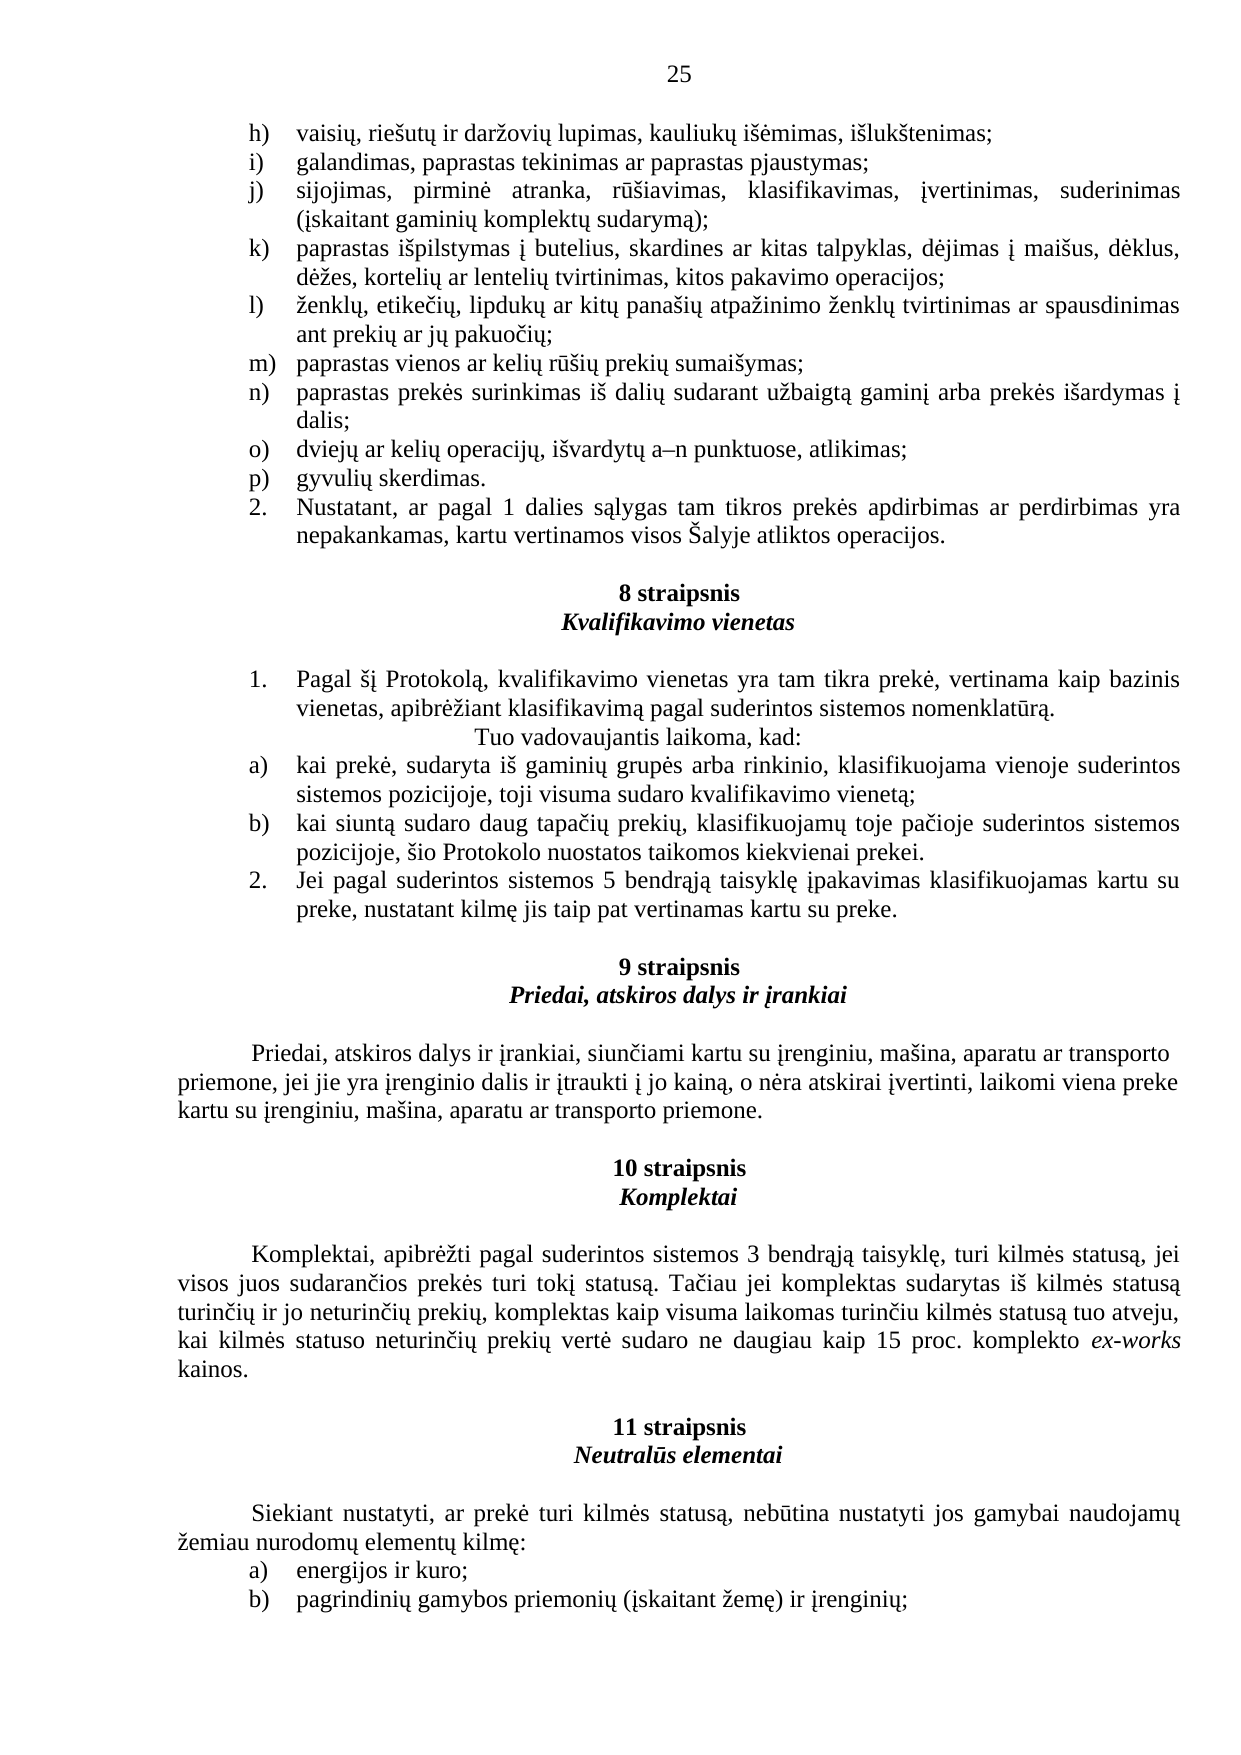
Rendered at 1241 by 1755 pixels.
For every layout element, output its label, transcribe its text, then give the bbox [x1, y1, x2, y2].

text Priedai, atskiros dalys ir įrankiai [177, 981, 1181, 1009]
text n) paprastas prekės surinkimas iš dalių sudarant užbaigtą gaminį arba prekės išardymas į dalis; [248, 377, 1181, 434]
text 10 straipsnis [177, 1153, 1181, 1182]
text j) sijojimas, pirminė atranka, rūšiavimas, klasifikavimas, įvertinimas, suderinimas (įskaitant gaminių komplektų sudarymą); [248, 176, 1181, 233]
text 1. Pagal šį Protokolą, kvalifikavimo vienetas yra tam tikra prekė, vertinama kaip bazinis vienetas, apibrėžiant klasifikavimą pagal suderintos sistemos nomenklatūrą. [248, 664, 1181, 722]
text Siekiant nustatyti, ar prekė turi kilmės statusą, nebūtina nustatyti jos gamybai naudojamų žemiau nurodomų elementų kilmę: [177, 1498, 1181, 1556]
text l) ženklų, etikečių, lipdukų ar kitų panašių atpažinimo ženklų tvirtinimas ar spausdinimas ant prekių ar jų pakuočių; [248, 291, 1181, 348]
text m) paprastas vienos ar kelių rūšių prekių sumaišymas; [248, 348, 1181, 377]
text b) pagrindinių gamybos priemonių (įskaitant žemę) ir įrenginių; [248, 1584, 1181, 1613]
text Kvalifikavimo vienetas [177, 607, 1181, 636]
text Komplektai, apibrėžti pagal suderintos sistemos 3 bendrąją taisyklę, turi kilmės statusą, jei visos juos sudarančios prekės turi tokį statusą. Tačiau jei komplektas sudarytas iš kilmės statusą turinčių ir jo neturinčių prekių, komplektas kaip visuma laikomas turinčiu kilmės statusą tuo atveju, kai kilmės statuso neturinčių prekių vertė sudaro ne daugiau kaip 15 proc. komplekto ex-works kainos. [177, 1239, 1181, 1383]
text Tuo vadovaujantis laikoma, kad: [296, 722, 1181, 751]
text Komplektai [177, 1182, 1181, 1211]
text p) gyvulių skerdimas. [248, 463, 1181, 492]
text 2. Nustatant, ar pagal 1 dalies sąlygas tam tikros prekės apdirbimas ar perdirbimas yra nepakankamas, kartu vertinamos visos Šalyje atliktos operacijos. [248, 492, 1181, 549]
text a) kai prekė, sudaryta iš gaminių grupės arba rinkinio, klasifikuojama vienoje suderintos sistemos pozicijoje, toji visuma sudaro kvalifikavimo vienetą; [248, 751, 1181, 808]
text i) galandimas, paprastas tekinimas ar paprastas pjaustymas; [248, 147, 1181, 176]
text k) paprastas išpilstymas į butelius, skardines ar kitas talpyklas, dėjimas į maišus, dėklus, dėžes, kortelių ar lentelių tvirtinimas, kitos pakavimo operacijos; [248, 233, 1181, 291]
text o) dviejų ar kelių operacijų, išvardytų a–n punktuose, atlikimas; [248, 434, 1181, 463]
text Neutralūs elementai [177, 1441, 1181, 1469]
text Priedai, atskiros dalys ir įrankiai, siunčiami kartu su įrenginiu, mašina, aparatu ar transporto priemone, jei jie yra įrenginio dalis ir įtraukti į jo kainą, o nėra atskirai įvertinti, laikomi viena preke kartu su įrenginiu, mašina, aparatu ar transporto priemone. [177, 1038, 1181, 1124]
text b) kai siuntą sudaro daug tapačių prekių, klasifikuojamų toje pačioje suderintos sistemos pozicijoje, šio Protokolo nuostatos taikomos kiekvienai prekei. [248, 808, 1181, 866]
text 2. Jei pagal suderintos sistemos 5 bendrąją taisyklę įpakavimas klasifikuojamas kartu su preke, nustatant kilmę jis taip pat vertinamas kartu su preke. [248, 866, 1181, 923]
text h) vaisių, riešutų ir daržovių lupimas, kauliukų išėmimas, išlukštenimas; [248, 118, 1181, 147]
text 9 straipsnis [177, 952, 1181, 981]
text a) energijos ir kuro; [248, 1556, 1181, 1584]
text 11 straipsnis [177, 1412, 1181, 1441]
text 8 straipsnis [177, 578, 1181, 607]
